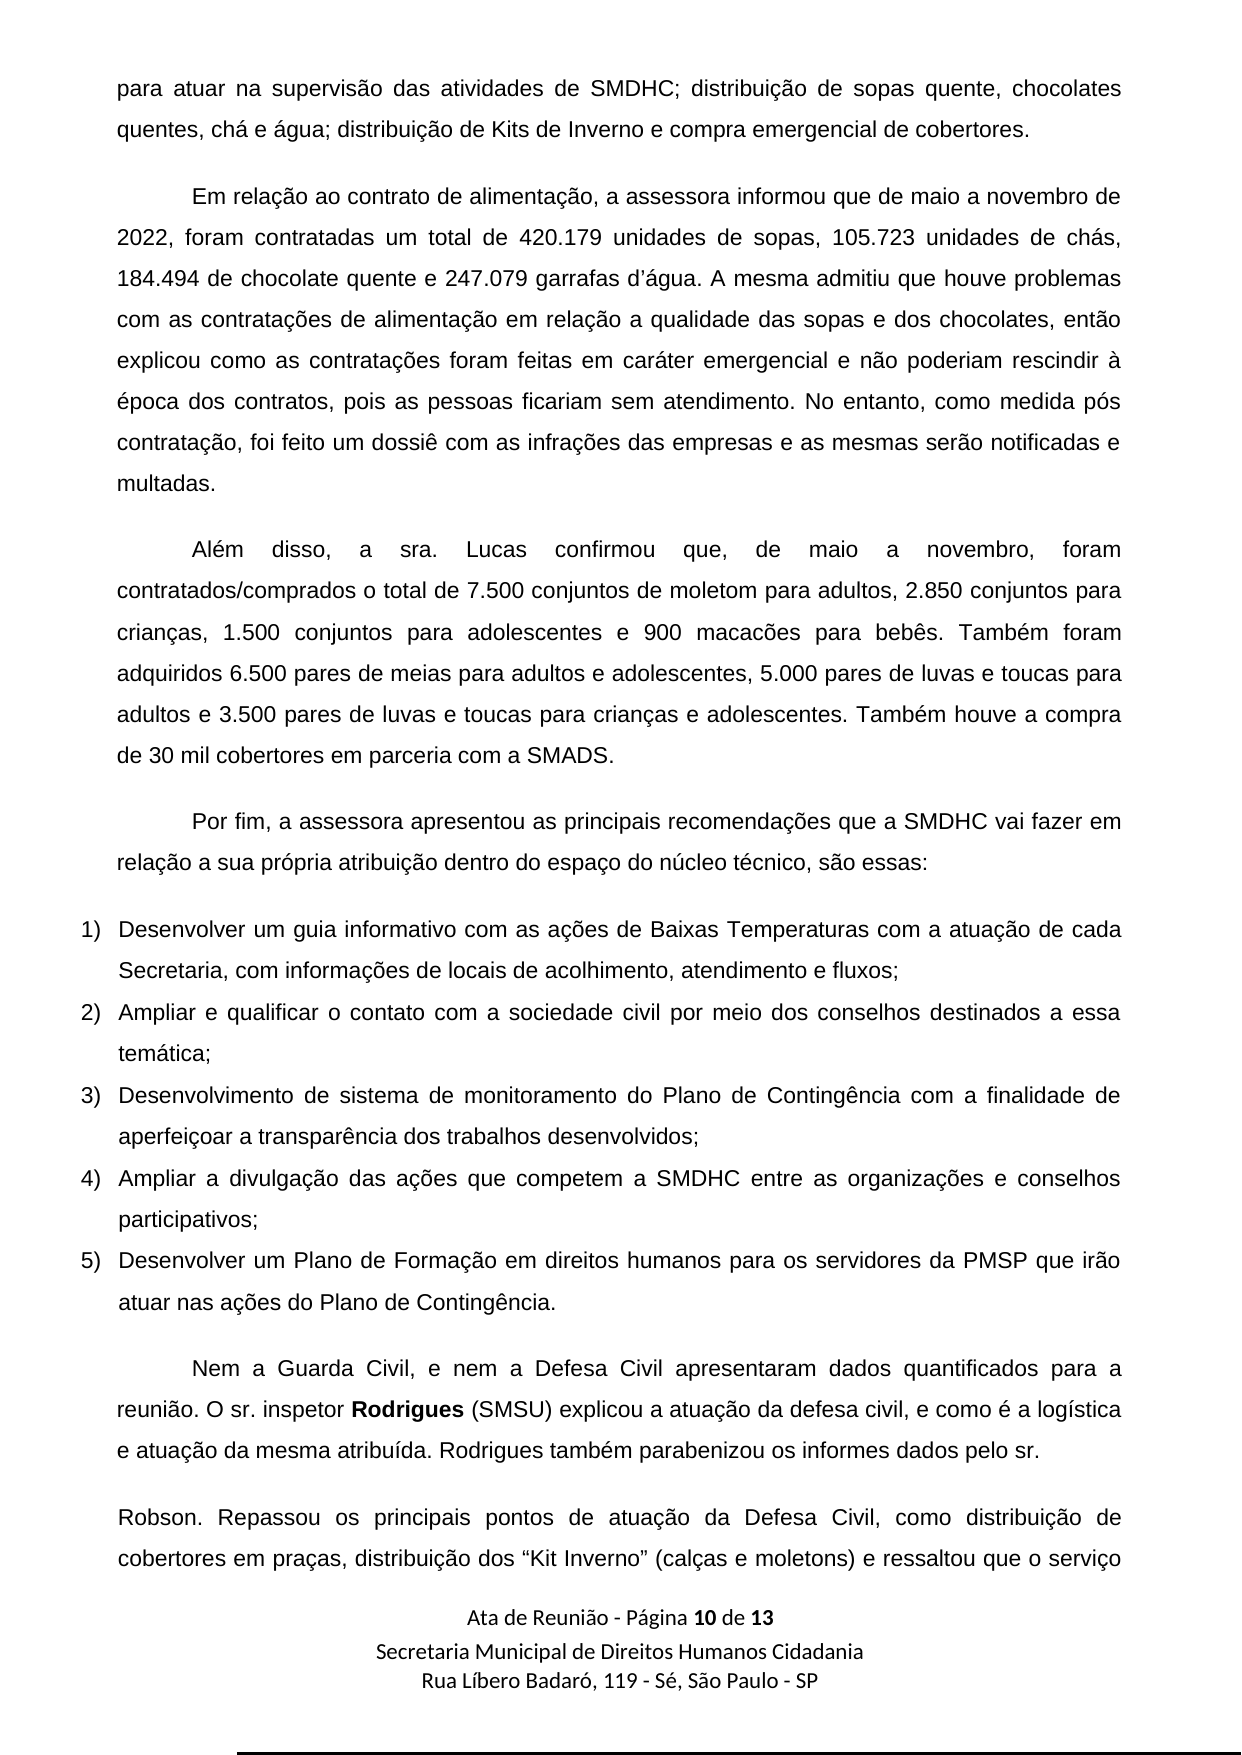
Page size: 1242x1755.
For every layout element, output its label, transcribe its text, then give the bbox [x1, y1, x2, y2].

list Ampliar e qualificar o contato com a sociedade civil por meio dos conselhos destinados a essa temática; [81, 999, 1122, 1066]
text para atuar na supervisão das atividades de SMDHC; distribuição de sopas quente, chocolates quentes, chá e água; distribuição de Kits de Inverno e compra emergencial de cobertores. [117, 75, 1122, 142]
list Ampliar a divulgação das ações que competem a SMDHC entre as organizações e conselhos participativos; [81, 1164, 1122, 1232]
text Por fim, a assessora apresentou as principais recomendações que a SMDHC vai fazer em relação a sua própria atribuição dentro do espaço do núcleo técnico, são essas: [117, 808, 1122, 876]
text Em relação ao contrato de alimentação, a assessora informou que de maio a novembro de 2022, foram contratadas um total de 420.179 unidades de sopas, 105.723 unidades de chás, 184.494 de chocolate quente e 247.079 garrafas d’água. A mesma admitiu que houve problemas com as contratações de alimentação em relação a qualidade das sopas e dos chocolates, então explicou como as contratações foram feitas em caráter emergencial e não poderiam rescindir à época dos contratos, pois as pessoas ficariam sem atendimento. No entanto, como medida pós contratação, foi feito um dossiê com as infrações das empresas e as mesmas serão notificadas e multadas. [117, 183, 1122, 496]
text Nem a Guarda Civil, e nem a Defesa Civil apresentaram dados quantificados para a reunião. O sr. inspetor Rodrigues (SMSU) explicou a atuação da defesa civil, e como é a logística e atuação da mesma atribuída. Rodrigues também parabenizou os informes dados pelo sr. [117, 1355, 1122, 1463]
text Robson. Repassou os principais pontos de atuação da Defesa Civil, como distribuição de cobertores em praças, distribuição dos “Kit Inverno” (calças e moletons) e ressaltou que o serviço [118, 1504, 1122, 1571]
list Desenvolvimento de sistema de monitoramento do Plano de Contingência com a finalidade de aperfeiçoar a transparência dos trabalhos desenvolvidos; [81, 1082, 1122, 1149]
text Além disso, a sra. Lucas confirmou que, de maio a novembro, foram contratados/comprados o total de 7.500 conjuntos de moletom para adultos, 2.850 conjuntos para crianças, 1.500 conjuntos para adolescentes e 900 macacões para bebês. Também foram adquiridos 6.500 pares de meias para adultos e adolescentes, 5.000 pares de luvas e toucas para adultos e 3.500 pares de luvas e toucas para crianças e adolescentes. Também houve a compra de 30 mil cobertores em parceria com a SMADS. [117, 536, 1122, 768]
list Desenvolver um guia informativo com as ações de Baixas Temperaturas com a atuação de cada Secretaria, com informações de locais de acolhimento, atendimento e fluxos; [81, 916, 1122, 983]
list Desenvolver um Plano de Formação em direitos humanos para os servidores da PMSP que irão atuar nas ações do Plano de Contingência. [81, 1247, 1122, 1315]
